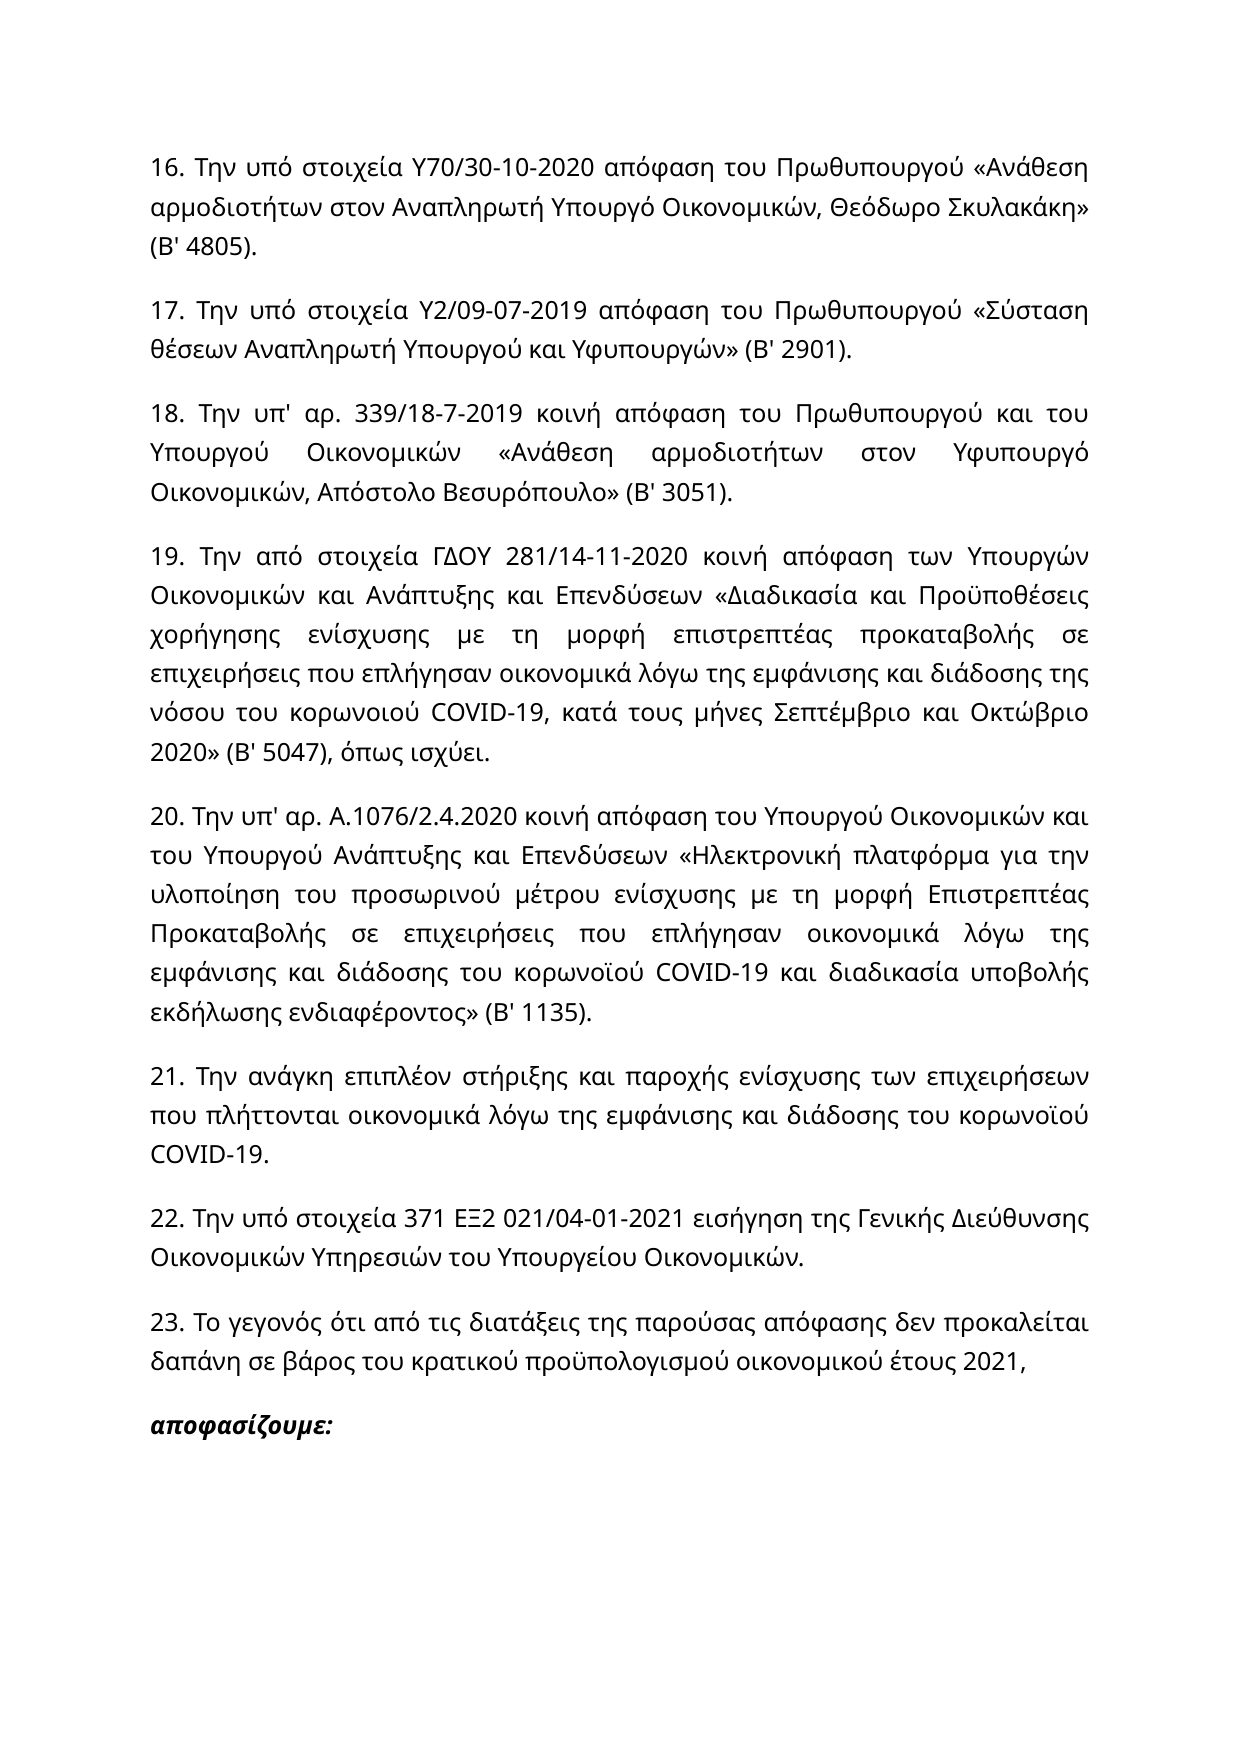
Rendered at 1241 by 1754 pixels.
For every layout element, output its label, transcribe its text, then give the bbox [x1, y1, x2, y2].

text 18. Την υπ' αρ. 339/18-7-2019 κοινή απόφαση του Πρωθυπουργού και του Υπουργού Οικονομικών «Ανάθεση αρμοδιοτήτων στον Υφυπουργό Οικονομικών, Απόστολο Βεσυρόπουλο» (Β' 3051). [150, 396, 1090, 508]
text 17. Την υπό στοιχεία Υ2/09-07-2019 απόφαση του Πρωθυπουργού «Σύσταση θέσεων Αναπληρωτή Υπουργού και Υφυπουργών» (Β' 2901). [150, 292, 1090, 366]
text 23. Το γεγονός ότι από τις διατάξεις της παρούσας απόφασης δεν προκαλείται δαπάνη σε βάρος του κρατικού προϋπολογισμού οικονομικού έτους 2021, [150, 1304, 1090, 1377]
text 22. Την υπό στοιχεία 371 ΕΞ2 021/04-01-2021 εισήγηση της Γενικής Διεύθυνσης Οικονομικών Υπηρεσιών του Υπουργείου Οικονομικών. [150, 1201, 1090, 1274]
text 20. Την υπ' αρ. Α.1076/2.4.2020 κοινή απόφαση του Υπουργού Οικονομικών και του Υπουργού Ανάπτυξης και Επενδύσεων «Ηλεκτρονική πλατφόρμα για την υλοποίηση του προσωρινού μέτρου ενίσχυσης με τη μορφή Επιστρεπτέας Προκαταβολής σε επιχειρήσεις που επλήγησαν οικονομικά λόγω της εμφάνισης και διάδοσης του κορωνοϊού COVID-19 και διαδικασία υποβολής εκδήλωσης ενδιαφέροντος» (Β' 1135). [150, 798, 1090, 1028]
text 16. Την υπό στοιχεία Υ70/30-10-2020 απόφαση του Πρωθυπουργού «Ανάθεση αρμοδιοτήτων στον Αναπληρωτή Υπουργό Οικονομικών, Θεόδωρο Σκυλακάκη» (Β' 4805). [150, 150, 1090, 262]
text 21. Την ανάγκη επιπλέον στήριξης και παροχής ενίσχυσης των επιχειρήσεων που πλήττονται οικονομικά λόγω της εμφάνισης και διάδοσης του κορωνοϊού COVID-19. [150, 1058, 1090, 1171]
text αποφασίζουμε: [150, 1407, 1090, 1442]
text 19. Την από στοιχεία ΓΔΟΥ 281/14-11-2020 κοινή απόφαση των Υπουργών Οικονομικών και Ανάπτυξης και Επενδύσεων «Διαδικασία και Προϋποθέσεις χορήγησης ενίσχυσης με τη μορφή επιστρεπτέας προκαταβολής σε επιχειρήσεις που επλήγησαν οικονομικά λόγω της εμφάνισης και διάδοσης της νόσου του κορωνοιού COVID-19, κατά τους μήνες Σεπτέμβριο και Οκτώβριο 2020» (Β' 5047), όπως ισχύει. [150, 538, 1090, 768]
